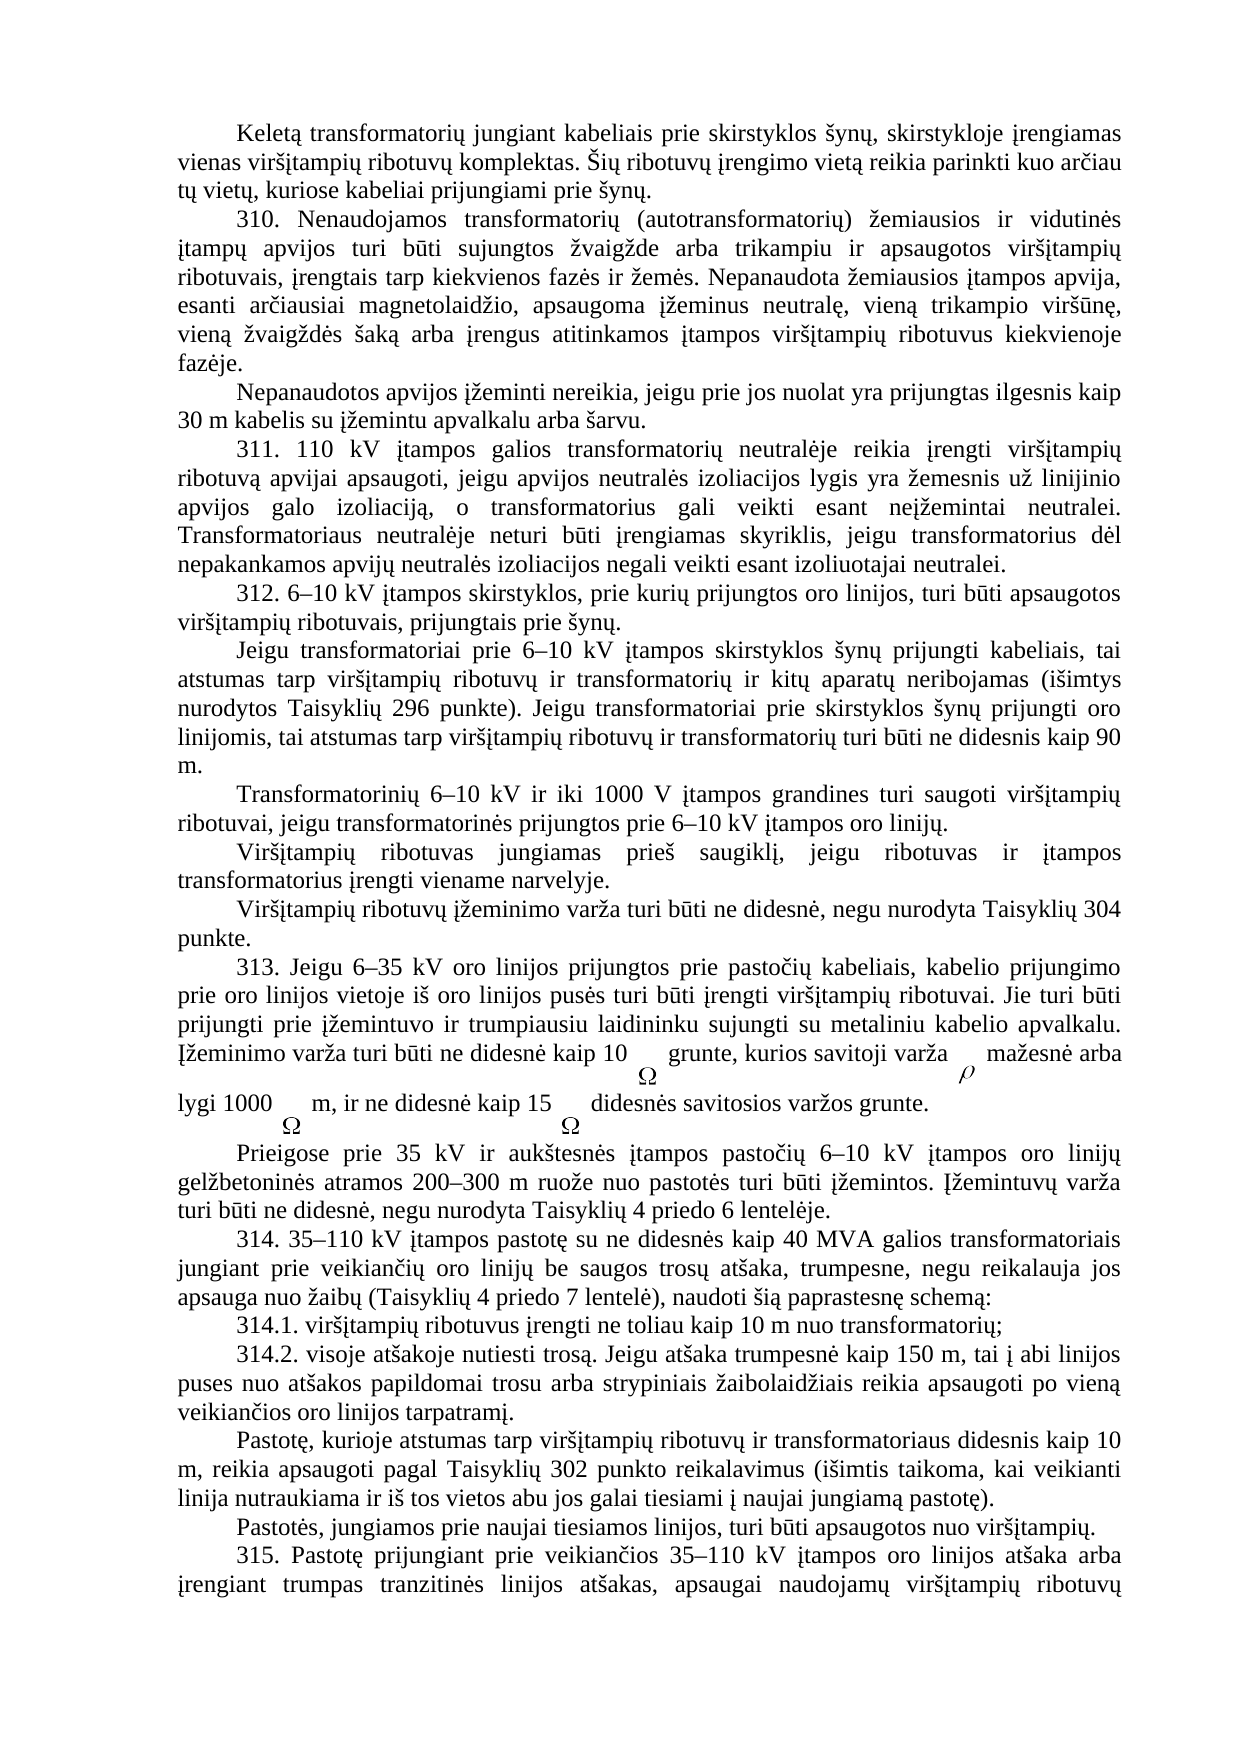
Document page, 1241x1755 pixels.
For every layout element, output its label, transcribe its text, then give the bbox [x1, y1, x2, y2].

text Pastotę, kurioje atstumas tarp viršįtampių ribotuvų ir transformatoriaus didesnis kaip 10 m, reikia apsaugoti pagal Taisyklių 302 punkto reikalavimus (išimtis taikoma, kai veikianti linija nutraukiama ir iš tos vietos abu jos galai tiesiami į naujai jungiamą pastotę). [177, 1425, 1122, 1512]
text Jeigu transformatoriai prie 6–10 kV įtampos skirstyklos šynų prijungti kabeliais, tai atstumas tarp viršįtampių ribotuvų ir transformatorių ir kitų aparatų neribojamas (išimtys nurodytos Taisyklių 296 punkte). Jeigu transformatoriai prie skirstyklos šynų prijungti oro linijomis, tai atstumas tarp viršįtampių ribotuvų ir transformatorių turi būti ne didesnis kaip 90 m. [177, 636, 1122, 779]
text Viršįtampių ribotuvų įžeminimo varža turi būti ne didesnė, negu nurodyta Taisyklių 304 punkte. [177, 894, 1122, 952]
text 314. 35–110 kV įtampos pastotę su ne didesnės kaip 40 MVA galios transformatoriais jungiant prie veikiančių oro linijų be saugos trosų atšaka, trumpesne, negu reikalauja jos apsauga nuo žaibų (Taisyklių 4 priedo 7 lentelė), naudoti šią paprastesnę schemą: [177, 1224, 1122, 1310]
text 310. Nenaudojamos transformatorių (autotransformatorių) žemiausios ir vidutinės įtampų apvijos turi būti sujungtos žvaigžde arba trikampiu ir apsaugotos viršįtampių ribotuvais, įrengtais tarp kiekvienos fazės ir žemės. Nepanaudota žemiausios įtampos apvija, esanti arčiausiai magnetolaidžio, apsaugoma įžeminus neutralę, vieną trikampio viršūnę, vieną žvaigždės šaką arba įrengus atitinkamos įtampos viršįtampių ribotuvus kiekvienoje fazėje. [177, 204, 1122, 377]
text Nepanaudotos apvijos įžeminti nereikia, jeigu prie jos nuolat yra prijungtas ilgesnis kaip 30 m kabelis su įžemintu apvalkalu arba šarvu. [177, 377, 1122, 434]
text Pastotės, jungiamos prie naujai tiesiamos linijos, turi būti apsaugotos nuo viršįtampių. [177, 1512, 1122, 1540]
text Viršįtampių ribotuvas jungiamas prieš saugiklį, jeigu ribotuvas ir įtampos transformatorius įrengti viename narvelyje. [177, 837, 1122, 894]
text 314.2. visoje atšakoje nutiesti trosą. Jeigu atšaka trumpesnė kaip 150 m, tai į abi linijos puses nuo atšakos papildomai trosu arba strypiniais žaibolaidžiais reikia apsaugoti po vieną veikiančios oro linijos tarpatramį. [177, 1339, 1122, 1425]
text 311. 110 kV įtampos galios transformatorių neutralėje reikia įrengti viršįtampių ribotuvą apvijai apsaugoti, jeigu apvijos neutralės izoliacijos lygis yra žemesnis už linijinio apvijos galo izoliaciją, o transformatorius gali veikti esant neįžemintai neutralei. Transformatoriaus neutralėje neturi būti įrengiamas skyriklis, jeigu transformatorius dėl nepakankamos apvijų neutralės izoliacijos negali veikti esant izoliuotajai neutralei. [177, 434, 1122, 578]
text Keletą transformatorių jungiant kabeliais prie skirstyklos šynų, skirstykloje įrengiamas vienas viršįtampių ribotuvų komplektas. Šių ribotuvų įrengimo vietą reikia parinkti kuo arčiau tų vietų, kuriose kabeliai prijungiami prie šynų. [177, 118, 1122, 204]
text 315. Pastotę prijungiant prie veikiančios 35–110 kV įtampos oro linijos atšaka arba įrengiant trumpas tranzitinės linijos atšakas, apsaugai naudojamų viršįtampių ribotuvų [177, 1540, 1122, 1598]
text Transformatorinių 6–10 kV ir iki 1000 V įtampos grandines turi saugoti viršįtampių ribotuvai, jeigu transformatorinės prijungtos prie 6–10 kV įtampos oro linijų. [177, 779, 1122, 837]
text Prieigose prie 35 kV ir aukštesnės įtampos pastočių 6–10 kV įtampos oro linijų gelžbetoninės atramos 200–300 m ruože nuo pastotės turi būti įžemintos. Įžemintuvų varža turi būti ne didesnė, negu nurodyta Taisyklių 4 priedo 6 lentelėje. [177, 1138, 1122, 1224]
text 312. 6–10 kV įtampos skirstyklos, prie kurių prijungtos oro linijos, turi būti apsaugotos viršįtampių ribotuvais, prijungtais prie šynų. [177, 578, 1122, 636]
text 314.1. viršįtampių ribotuvus įrengti ne toliau kaip 10 m nuo transformatorių; [177, 1310, 1122, 1339]
text 313. Jeigu 6–35 kV oro linijos prijungtos prie pastočių kabeliais, kabelio prijungimo prie oro linijos vietoje iš oro linijos pusės turi būti įrengti viršįtampių ribotuvai. Jie turi būti prijungti prie įžemintuvo ir trumpiausiu laidininku sujungti su metaliniu kabelio apvalkalu. Įžeminimo varža turi būti ne didesnė kaip 10 grunte, kurios savitoji varža mažesnė arba lygi 1000 m, ir ne didesnė kaip 15 didesnės savitosios varžos grunte. [177, 952, 1122, 1138]
